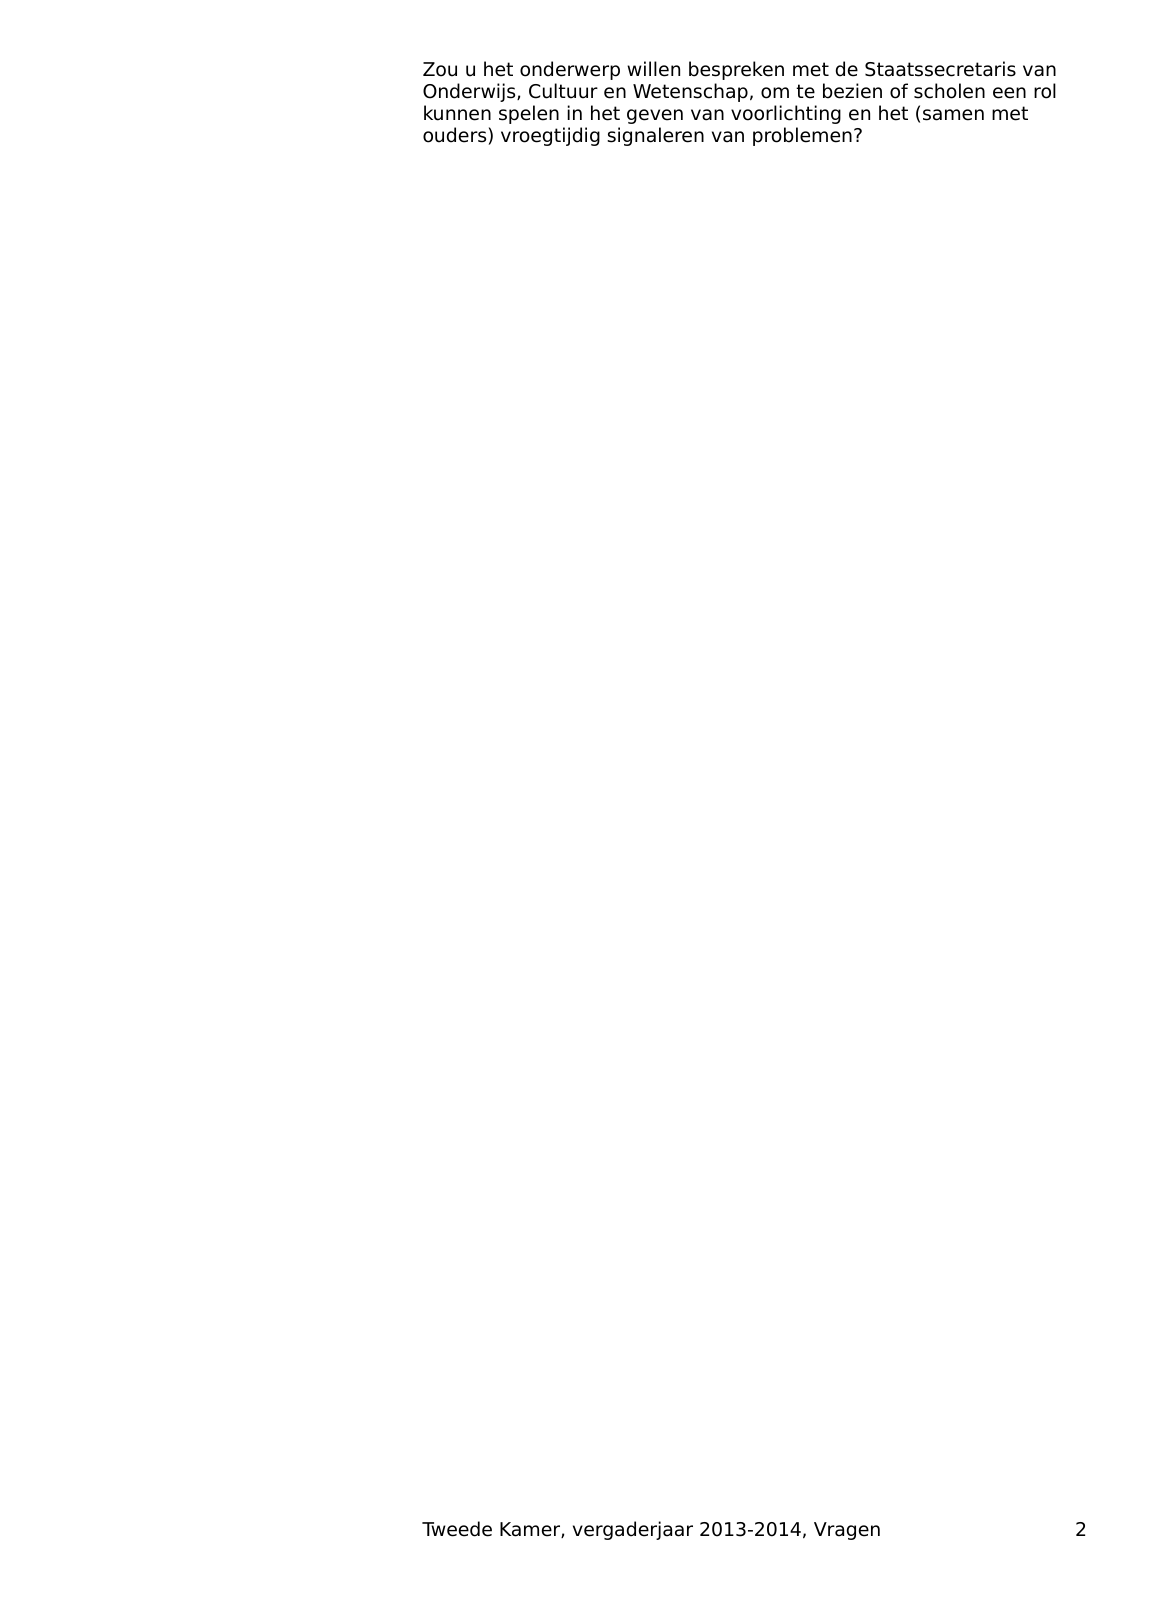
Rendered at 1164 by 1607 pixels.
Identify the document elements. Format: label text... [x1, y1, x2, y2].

text Zou u het onderwerp willen bespreken met de Staatssecretaris van Onderwijs, Cultuur en Wetenschap, om te bezien of scholen een rol kunnen spelen in het geven van voorlichting en het (samen met ouders) vroegtijdig signaleren van problemen? [422, 59, 1087, 147]
